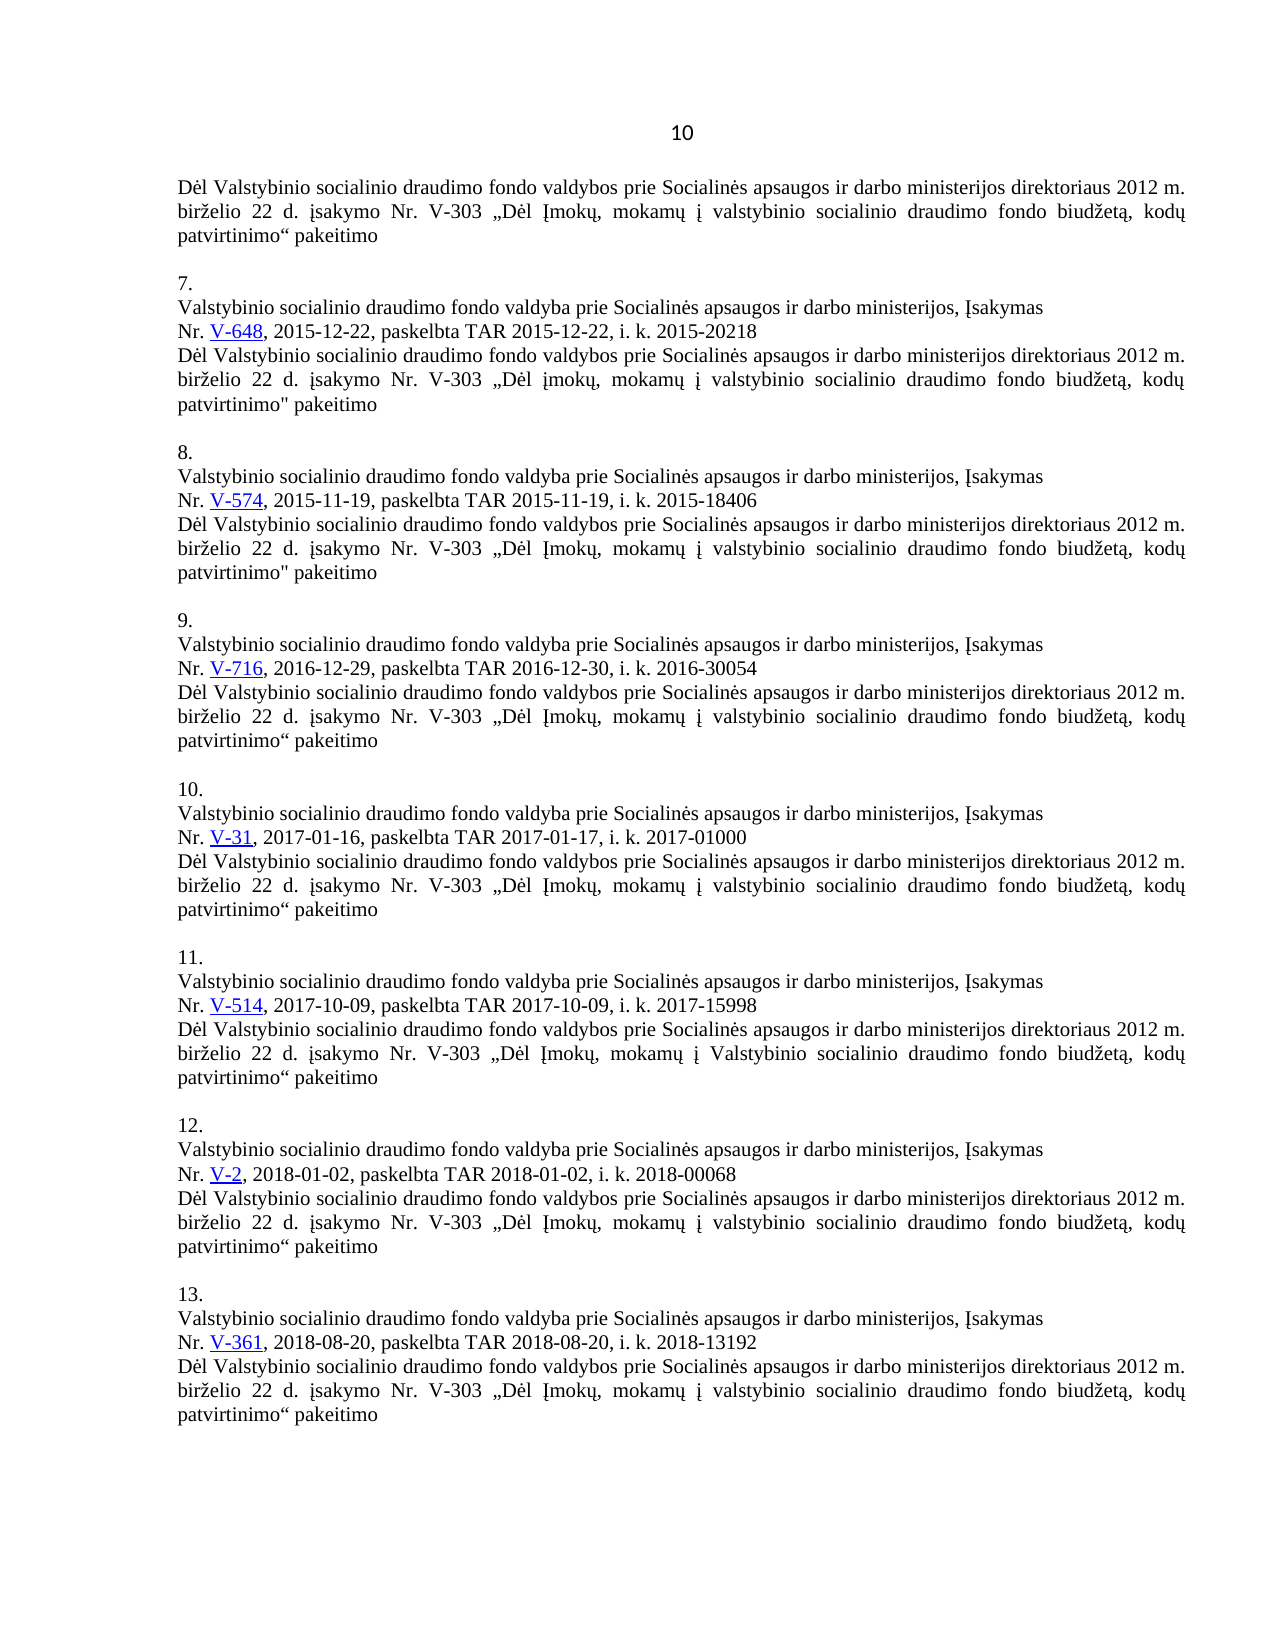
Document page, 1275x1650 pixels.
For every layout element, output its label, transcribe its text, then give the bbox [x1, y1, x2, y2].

text Nr. V-574, 2015-11-19, paskelbta TAR 2015-11-19, i. k. 2015-18406 [177, 488, 1186, 512]
text 12. [177, 1113, 1186, 1137]
text Dėl Valstybinio socialinio draudimo fondo valdybos prie Socialinės apsaugos ir darbo ministerijos direktoriaus 2012 m. birželio 22 d. įsakymo Nr. V-303 „Dėl įmokų, mokamų į valstybinio socialinio draudimo fondo biudžetą, kodų patvirtinimo" pakeitimo [177, 343, 1186, 416]
text Valstybinio socialinio draudimo fondo valdyba prie Socialinės apsaugos ir darbo ministerijos, Įsakymas [177, 632, 1186, 656]
text Dėl Valstybinio socialinio draudimo fondo valdybos prie Socialinės apsaugos ir darbo ministerijos direktoriaus 2012 m. birželio 22 d. įsakymo Nr. V-303 „Dėl Įmokų, mokamų į Valstybinio socialinio draudimo fondo biudžetą, kodų patvirtinimo“ pakeitimo [177, 1017, 1186, 1089]
text 8. [177, 439, 1186, 464]
text Dėl Valstybinio socialinio draudimo fondo valdybos prie Socialinės apsaugos ir darbo ministerijos direktoriaus 2012 m. birželio 22 d. įsakymo Nr. V-303 „Dėl Įmokų, mokamų į valstybinio socialinio draudimo fondo biudžetą, kodų patvirtinimo" pakeitimo [177, 512, 1186, 584]
text Valstybinio socialinio draudimo fondo valdyba prie Socialinės apsaugos ir darbo ministerijos, Įsakymas [177, 464, 1186, 488]
text 11. [177, 945, 1186, 969]
text Valstybinio socialinio draudimo fondo valdyba prie Socialinės apsaugos ir darbo ministerijos, Įsakymas [177, 295, 1186, 319]
text Valstybinio socialinio draudimo fondo valdyba prie Socialinės apsaugos ir darbo ministerijos, Įsakymas [177, 1137, 1186, 1161]
text 7. [177, 271, 1186, 295]
text Valstybinio socialinio draudimo fondo valdyba prie Socialinės apsaugos ir darbo ministerijos, Įsakymas [177, 969, 1186, 993]
text 13. [177, 1282, 1186, 1306]
text Dėl Valstybinio socialinio draudimo fondo valdybos prie Socialinės apsaugos ir darbo ministerijos direktoriaus 2012 m. birželio 22 d. įsakymo Nr. V-303 „Dėl Įmokų, mokamų į valstybinio socialinio draudimo fondo biudžetą, kodų patvirtinimo“ pakeitimo [177, 175, 1186, 247]
text Nr. V-514, 2017-10-09, paskelbta TAR 2017-10-09, i. k. 2017-15998 [177, 993, 1186, 1017]
text Nr. V-2, 2018-01-02, paskelbta TAR 2018-01-02, i. k. 2018-00068 [177, 1161, 1186, 1186]
text Dėl Valstybinio socialinio draudimo fondo valdybos prie Socialinės apsaugos ir darbo ministerijos direktoriaus 2012 m. birželio 22 d. įsakymo Nr. V-303 „Dėl Įmokų, mokamų į valstybinio socialinio draudimo fondo biudžetą, kodų patvirtinimo“ pakeitimo [177, 680, 1186, 752]
text 9. [177, 608, 1186, 632]
text Nr. V-648, 2015-12-22, paskelbta TAR 2015-12-22, i. k. 2015-20218 [177, 319, 1186, 343]
text Nr. V-361, 2018-08-20, paskelbta TAR 2018-08-20, i. k. 2018-13192 [177, 1330, 1186, 1354]
text Dėl Valstybinio socialinio draudimo fondo valdybos prie Socialinės apsaugos ir darbo ministerijos direktoriaus 2012 m. birželio 22 d. įsakymo Nr. V-303 „Dėl Įmokų, mokamų į valstybinio socialinio draudimo fondo biudžetą, kodų patvirtinimo“ pakeitimo [177, 849, 1186, 921]
text Dėl Valstybinio socialinio draudimo fondo valdybos prie Socialinės apsaugos ir darbo ministerijos direktoriaus 2012 m. birželio 22 d. įsakymo Nr. V-303 „Dėl Įmokų, mokamų į valstybinio socialinio draudimo fondo biudžetą, kodų patvirtinimo“ pakeitimo [177, 1354, 1186, 1426]
text Dėl Valstybinio socialinio draudimo fondo valdybos prie Socialinės apsaugos ir darbo ministerijos direktoriaus 2012 m. birželio 22 d. įsakymo Nr. V-303 „Dėl Įmokų, mokamų į valstybinio socialinio draudimo fondo biudžetą, kodų patvirtinimo“ pakeitimo [177, 1186, 1186, 1258]
text Valstybinio socialinio draudimo fondo valdyba prie Socialinės apsaugos ir darbo ministerijos, Įsakymas [177, 801, 1186, 824]
text 10. [177, 776, 1186, 801]
text Nr. V-31, 2017-01-16, paskelbta TAR 2017-01-17, i. k. 2017-01000 [177, 824, 1186, 849]
text Valstybinio socialinio draudimo fondo valdyba prie Socialinės apsaugos ir darbo ministerijos, Įsakymas [177, 1306, 1186, 1330]
text Nr. V-716, 2016-12-29, paskelbta TAR 2016-12-30, i. k. 2016-30054 [177, 656, 1186, 680]
